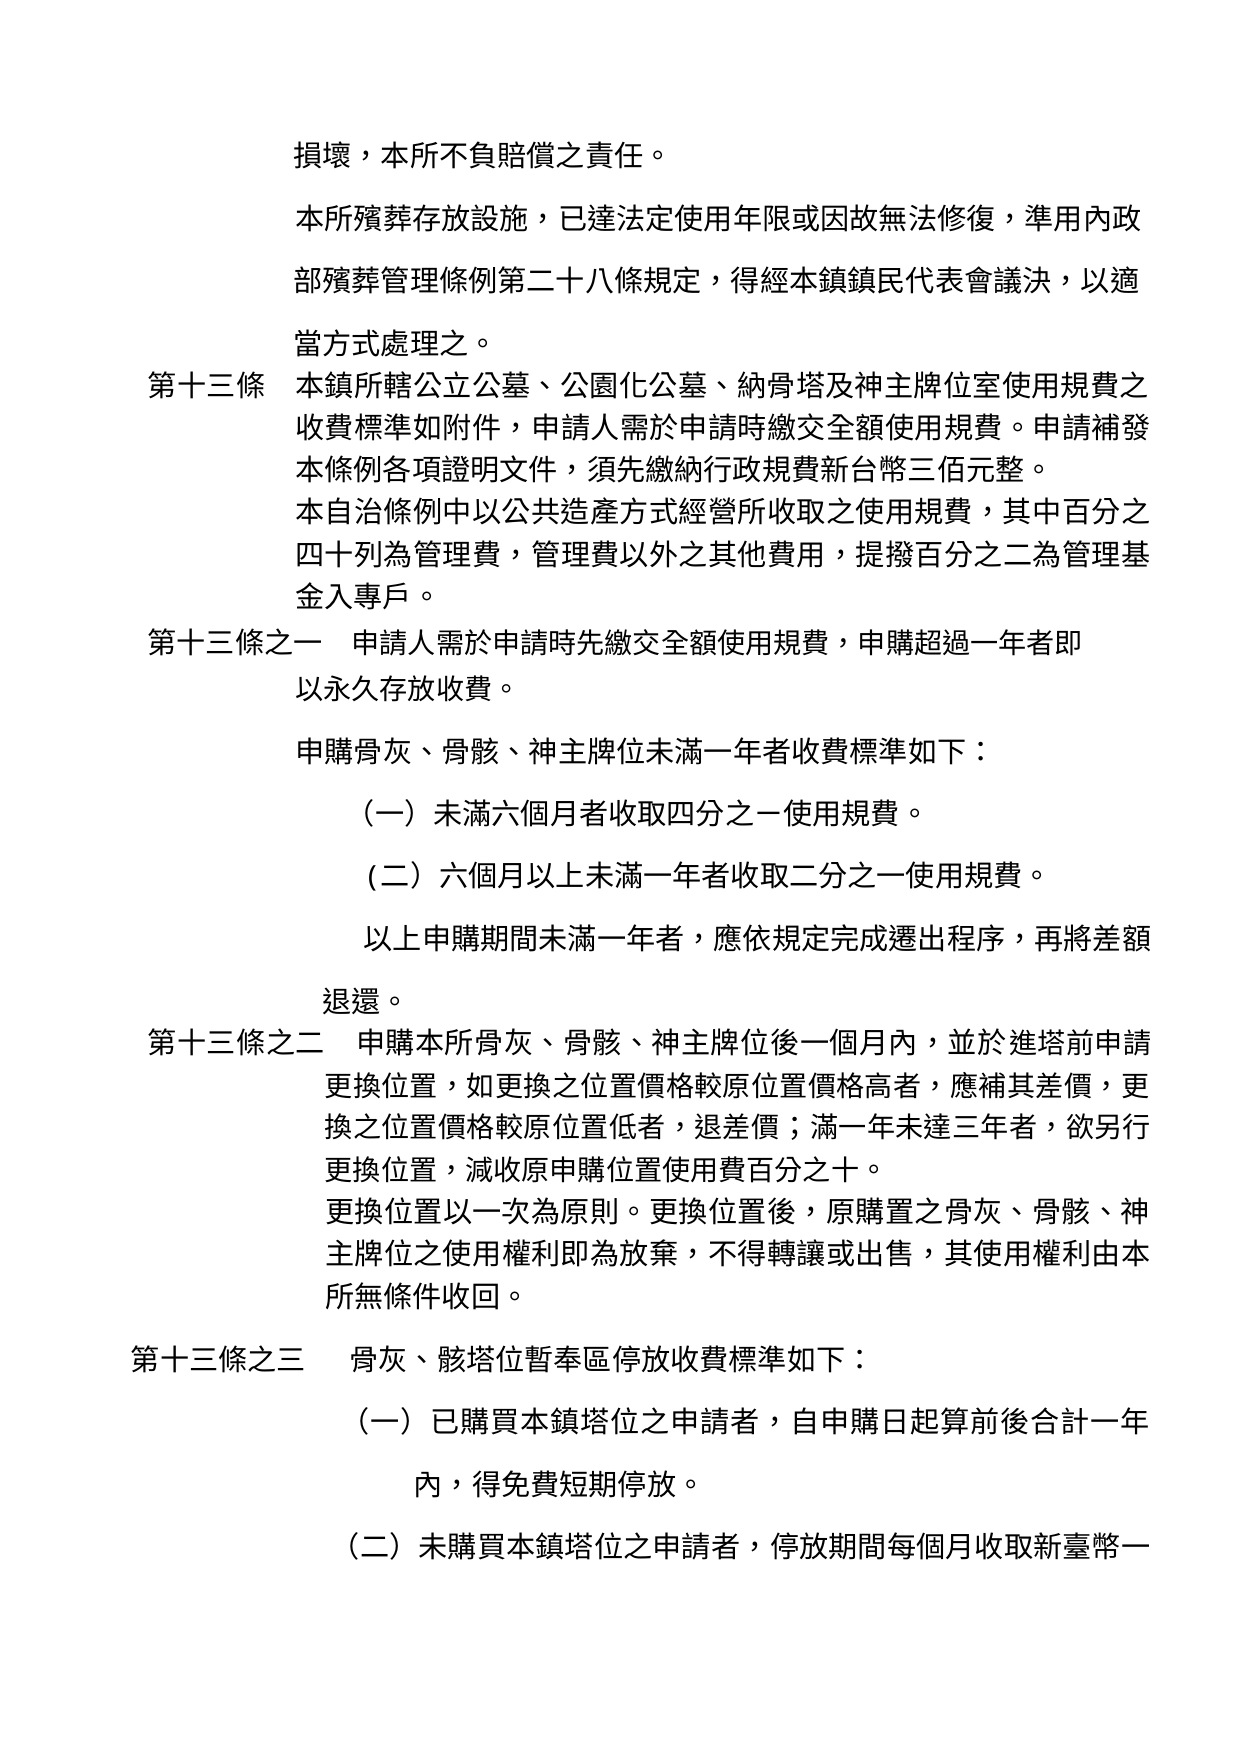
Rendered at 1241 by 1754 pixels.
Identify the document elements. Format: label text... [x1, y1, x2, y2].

text 第十三條之二 申購本所骨灰、骨骸、神主牌位後一個月內，並於進塔前申請更換位置，如更換之位置價格較原位置價格高者，應補其差價，更換之位置價格較原位置低者，退差價；滿一年未達三年者，欲另行更換位置，減收原申購位置使用費百分之十。 [118, 1020, 1152, 1189]
text 更換位置以一次為原則。更換位置後，原購置之骨灰、骨骸、神主牌位之使用權利即為放棄，不得轉讓或出售，其使用權利由本所無條件收回。 [325, 1189, 1152, 1316]
text 以上申購期間未滿一年者，應依規定完成遷出程序，再將差額退還。 [118, 895, 1152, 1020]
text 第十三條之一 申請人需於申請時先繳交全額使用規費，申購超過一年者即 [118, 616, 1152, 662]
text 第十三條之三 骨灰、骸塔位暫奉區停放收費標準如下： [131, 1316, 1152, 1378]
text （二）未購買本鎮塔位之申請者，停放期間每個月收取新臺幣一 [331, 1503, 1152, 1566]
text （一）未滿六個月者收取四分之ㄧ使用規費。 [118, 770, 1152, 833]
text 本所殯葬存放設施，已達法定使用年限或因故無法修復，準用內政部殯葬管理條例第二十八條規定，得經本鎮鎮民代表會議決，以適當方式處理之。 [293, 175, 1152, 362]
text 損壞，本所不負賠償之責任。 [118, 112, 1152, 175]
text 申購骨灰、骨骸、神主牌位未滿一年者收費標準如下： [295, 708, 1152, 770]
text 以永久存放收費。 [295, 662, 1152, 708]
text (二）六個月以上未滿一年者收取二分之一使用規費。 [118, 833, 1152, 895]
text 第十三條 本鎮所轄公立公墓、公園化公墓、納骨塔及神主牌位室使用規費之收費標準如附件，申請人需於申請時繳交全額使用規費。申請補發本條例各項證明文件，須先繳納行政規費新台幣三佰元整。 [118, 362, 1152, 489]
text 本自治條例中以公共造產方式經營所收取之使用規費，其中百分之四十列為管理費，管理費以外之其他費用，提撥百分之二為管理基金入專戶。 [295, 489, 1152, 616]
text （一）已購買本鎮塔位之申請者，自申購日起算前後合計一年內，得免費短期停放。 [340, 1378, 1152, 1503]
